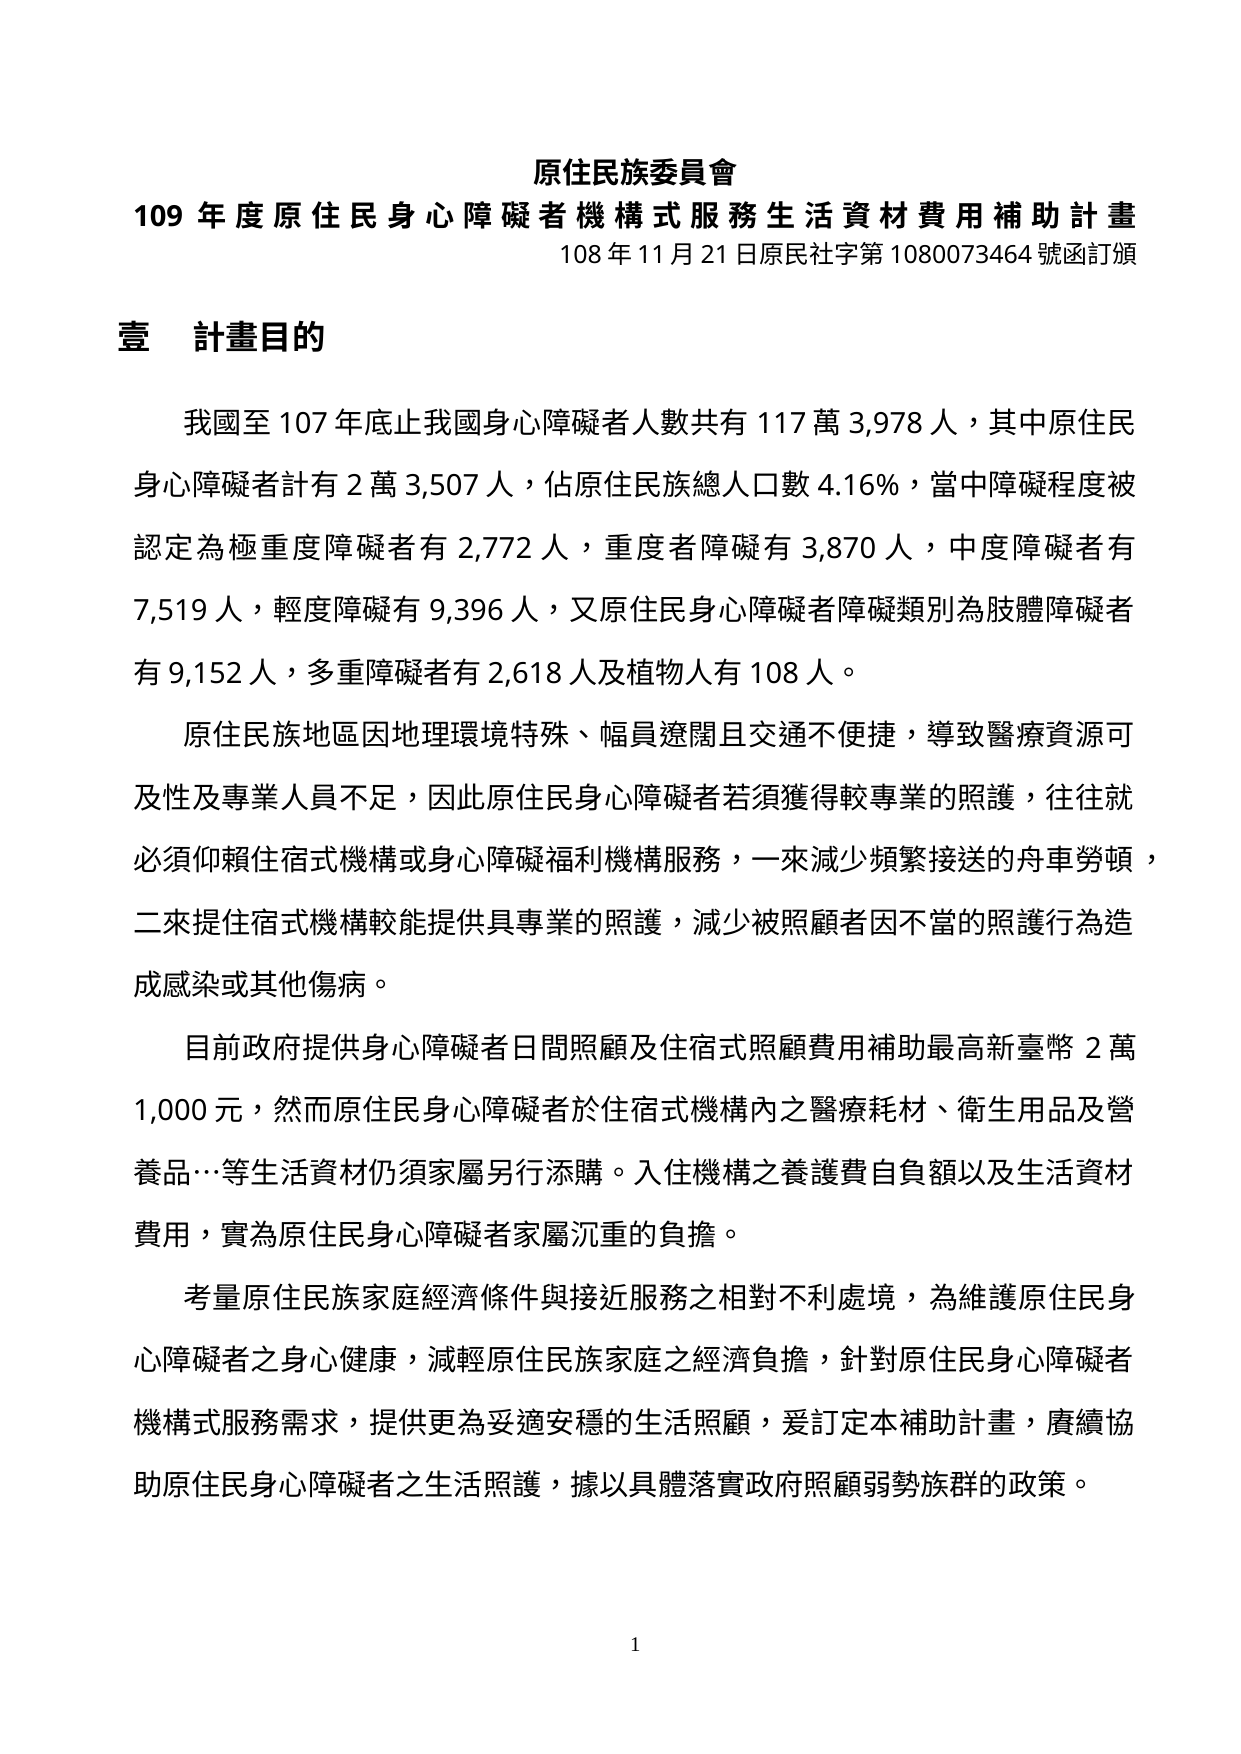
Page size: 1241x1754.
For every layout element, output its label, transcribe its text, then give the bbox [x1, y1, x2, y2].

text 考量原住民族家庭經濟條件與接近服務之相對不利處境，為維護原住民身心障礙者之身心健康，減輕原住民族家庭之經濟負擔，針對原住民身心障礙者機構式服務需求，提供更為妥適安穩的生活照顧，爰訂定本補助計畫，賡續協助原住民身心障礙者之生活照護，據以具體落實政府照顧弱勢族群的政策。 [133, 1258, 1137, 1508]
text 我國至107年底止我國身心障礙者人數共有117萬3,978人，其中原住民身心障礙者計有2萬3,507人，佔原住民族總人口數4.16%，當中障礙程度被認定為極重度障礙者有2,772人，重度者障礙有3,870人，中度障礙者有7,519人，輕度障礙有9,396人，又原住民身心障礙者障礙類別為肢體障礙者有9,152人，多重障礙者有2,618人及植物人有108人。 [133, 383, 1137, 696]
text 目前政府提供身心障礙者日間照顧及住宿式照顧費用補助最高新臺幣2萬1,000元，然而原住民身心障礙者於住宿式機構內之醫療耗材、衛生用品及營養品…等生活資材仍須家屬另行添購。入住機構之養護費自負額以及生活資材費用，實為原住民身心障礙者家屬沉重的負擔。 [133, 1008, 1137, 1258]
text 108年11月21日原民社字第1080073464號函訂頒 [133, 235, 1137, 271]
text 原住民族委員會 [133, 150, 1137, 192]
text 原住民族地區因地理環境特殊、幅員遼闊且交通不便捷，導致醫療資源可及性及專業人員不足，因此原住民身心障礙者若須獲得較專業的照護，往往就必須仰賴住宿式機構或身心障礙福利機構服務，一來減少頻繁接送的舟車勞頓，二來提住宿式機構較能提供具專業的照護，減少被照顧者因不當的照護行為造成感染或其他傷病。 [133, 696, 1137, 1008]
text 109年度原住民身心障礙者機構式服務生活資材費用補助計畫 [133, 192, 1137, 235]
list 計畫目的 [117, 311, 1137, 359]
